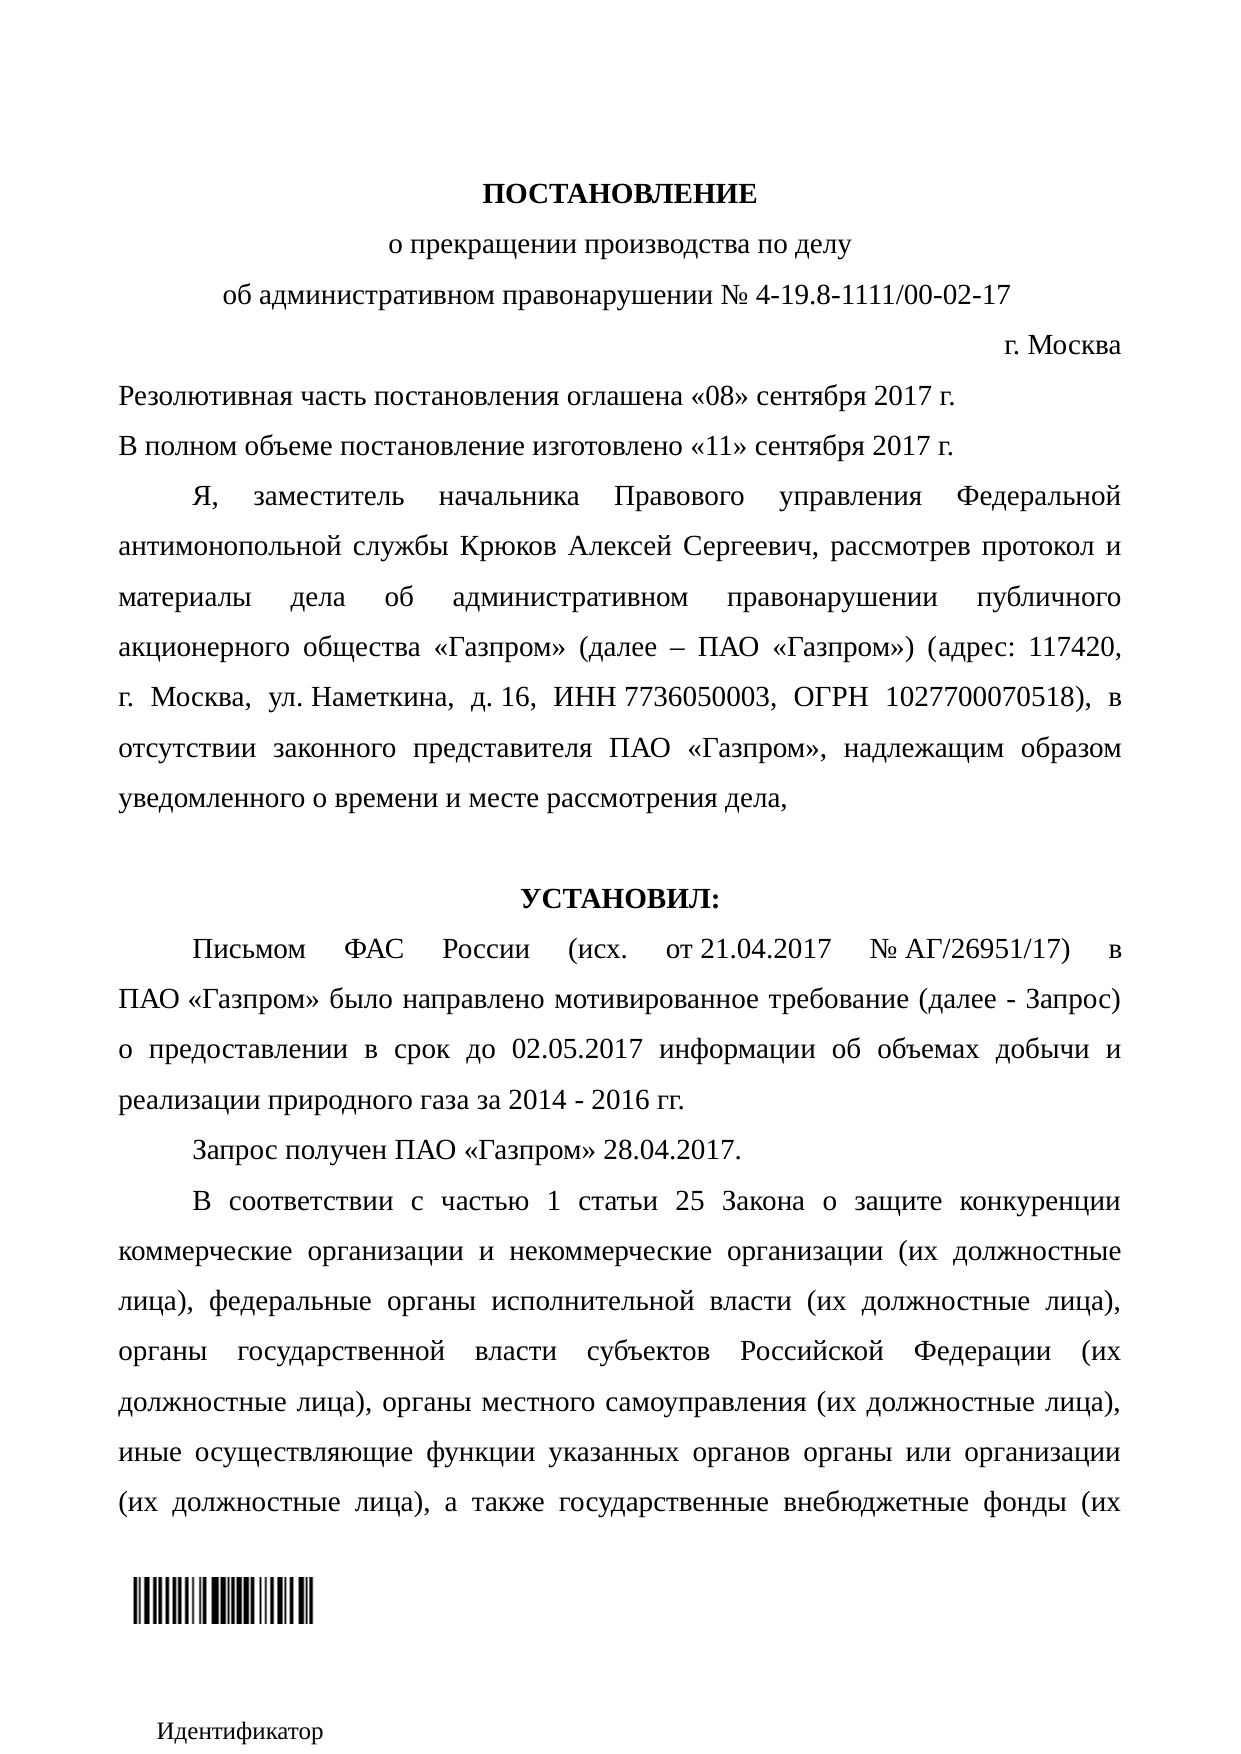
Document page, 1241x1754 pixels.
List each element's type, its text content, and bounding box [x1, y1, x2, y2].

picture [118, 1577, 331, 1624]
text Запрос получен ПАО «Газпром» 28.04.2017. [118, 1132, 1122, 1166]
text Письмом ФАС России (исх. от 21.04.2017 № АГ/26951/17) в ПАО «Газпром» было направлено мотивированное требование (далее - Запрос) о предоставлении в срок до 02.05.2017 информации об объемах добычи и реализации природного газа за 2014 - 2016 гг. [118, 931, 1122, 1116]
text г. Москва [118, 327, 1122, 361]
text Резолютивная часть постановления оглашена «08» сентября 2017 г. [118, 378, 1122, 411]
text В соответствии с частью 1 статьи 25 Закона о защите конкуренции коммерческие организации и некоммерческие организации (их должностные лица), федеральные органы исполнительной власти (их должностные лица), органы государственной власти субъектов Российской Федерации (их должностные лица), органы местного самоуправления (их должностные лица), иные осуществляющие функции указанных органов органы или организации (их должностные лица), а также государственные внебюджетные фонды (их [118, 1183, 1122, 1518]
text В полном объеме постановление изготовлено «11» сентября 2017 г. [118, 428, 1122, 461]
text ПОСТАНОВЛЕНИЕ [118, 176, 1122, 210]
text об административном правонарушении № 4-19.8-1111/00-02-17 [118, 277, 1122, 311]
text о прекращении производства по делу [118, 227, 1122, 260]
text Я, заместитель начальника Правового управления Федеральной антимонопольной службы Крюков Алексей Сергеевич, рассмотрев протокол и материалы дела об административном правонарушении публичного акционерного общества «Газпром» (далее – ПАО «Газпром») (адрес: 117420, г. Москва, ул. Наметкина, д. 16, ИНН 7736050003, ОГРН 1027700070518), в отсутствии законного представителя ПАО «Газпром», надлежащим образом уведомленного о времени и месте рассмотрения дела, [118, 478, 1122, 814]
text УСТАНОВИЛ: [118, 881, 1122, 914]
